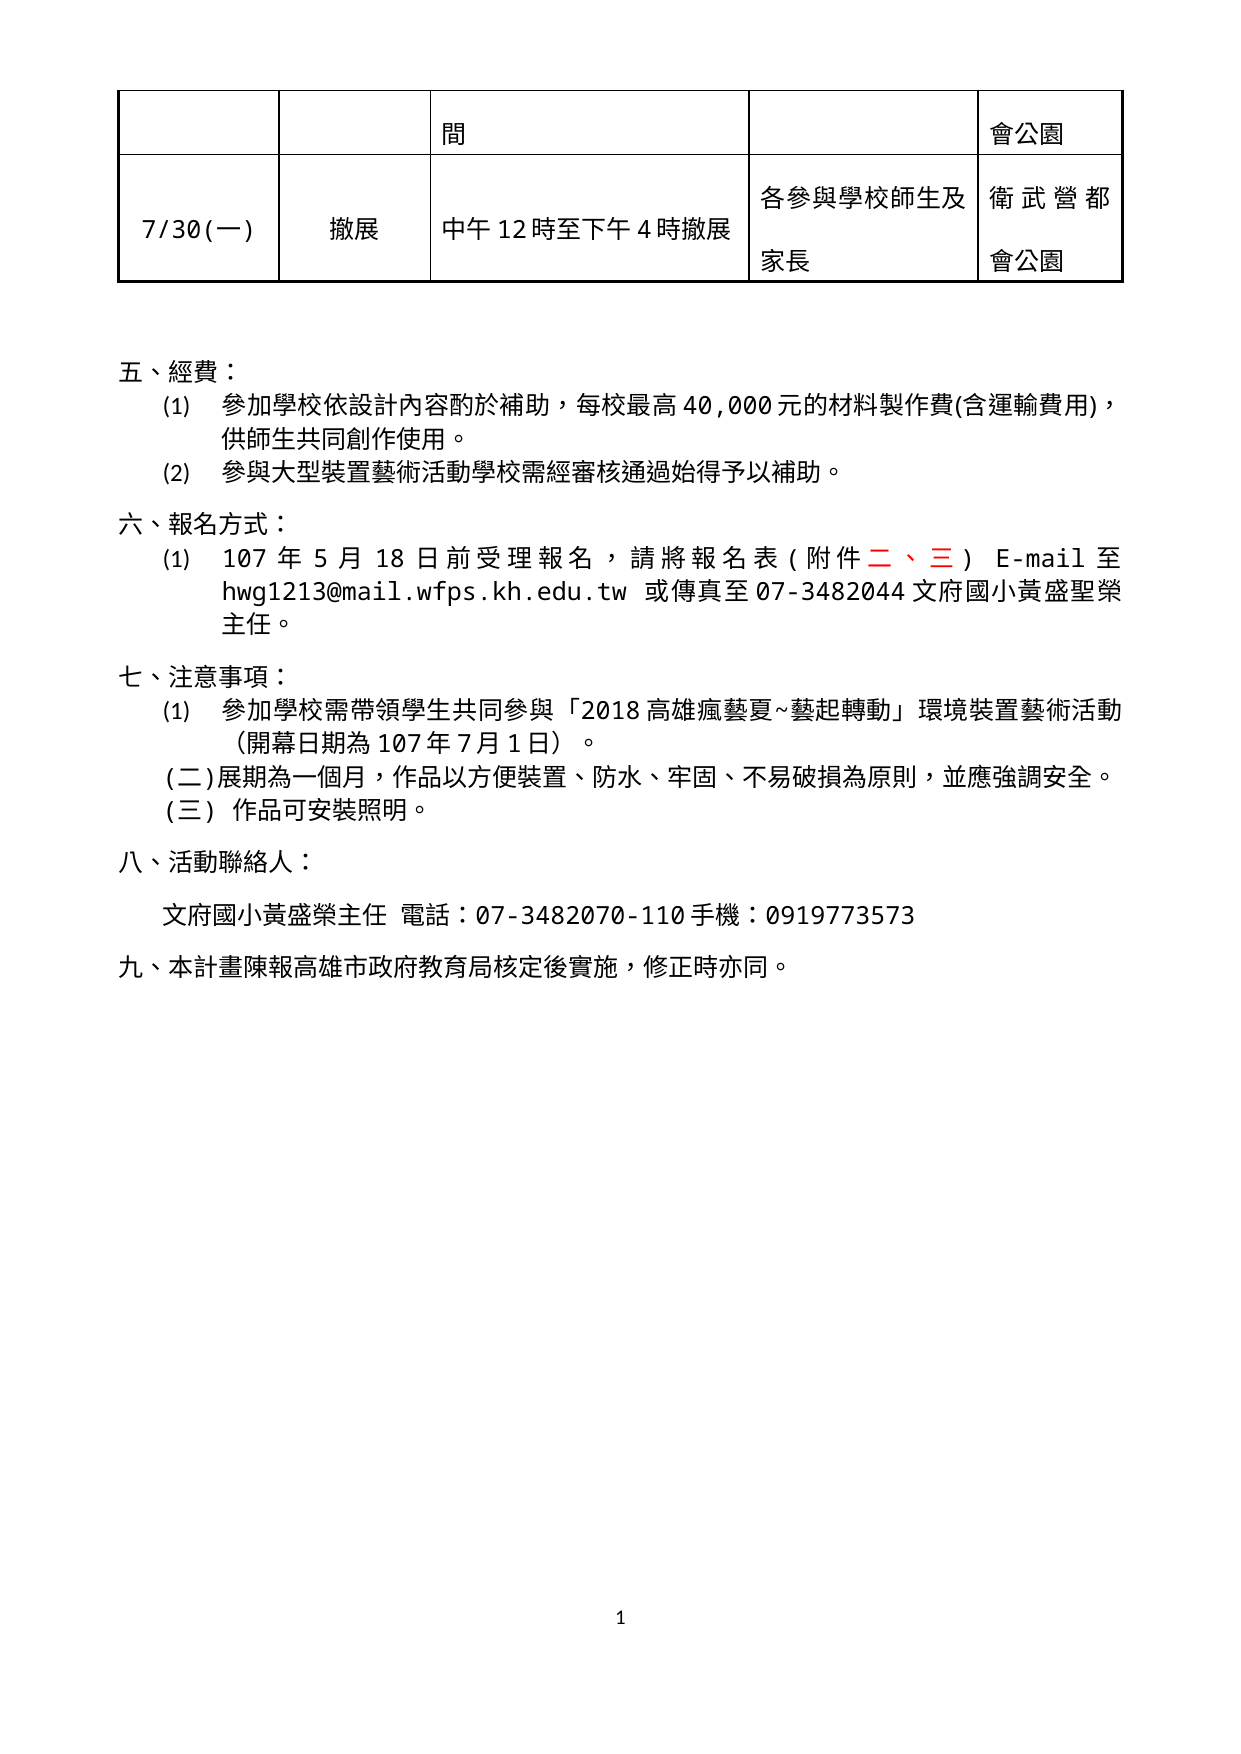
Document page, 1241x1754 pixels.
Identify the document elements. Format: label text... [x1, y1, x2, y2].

table_cell [280, 91, 430, 153]
list 參與大型裝置藝術活動學校需經審核通過始得予以補助。 [162, 455, 1122, 488]
text (二)展期為一個月，作品以方便裝置、防水、牢固、不易破損為原則，並應強調安全。 [162, 759, 1122, 793]
table_cell 衛武營都會公園 [979, 155, 1121, 280]
list 參加學校依設計內容酌於補助，每校最高40,000元的材料製作費(含運輸費用)，供師生共同創作使用。 [162, 388, 1122, 455]
table_cell 撤展 [280, 155, 430, 280]
table_cell [750, 91, 977, 153]
table_cell 間 [431, 91, 748, 153]
table_cell 中午12時至下午4時撤展 [431, 155, 748, 280]
text 七、注意事項： [118, 659, 1122, 693]
text (三) 作品可安裝照明。 [162, 793, 1122, 826]
table_cell 7/30(一) [120, 155, 278, 280]
list 107年5月18日前受理報名，請將報名表(附件二、三) E-mail至 hwg1213@mail.wfps.kh.edu.tw 或傳真至07-3482044文府國小黃盛聖榮主任。 [162, 540, 1122, 640]
text 文府國小黃盛榮主任 電話：07-3482070-110手機：0919773573 [118, 898, 1122, 931]
text 五、經費： [118, 355, 1122, 388]
table_cell [120, 91, 278, 153]
text 九、本計畫陳報高雄市政府教育局核定後實施，修正時亦同。 [118, 950, 1122, 983]
text 八、活動聯絡人： [118, 845, 1122, 878]
text 六、報名方式： [118, 507, 1122, 540]
list 參加學校需帶領學生共同參與「2018高雄瘋藝夏~藝起轉動」環境裝置藝術活動（開幕日期為107年7月1日）。 [162, 693, 1122, 759]
table_cell 會公園 [979, 91, 1121, 153]
table_cell 各參與學校師生及家長 [750, 155, 977, 280]
